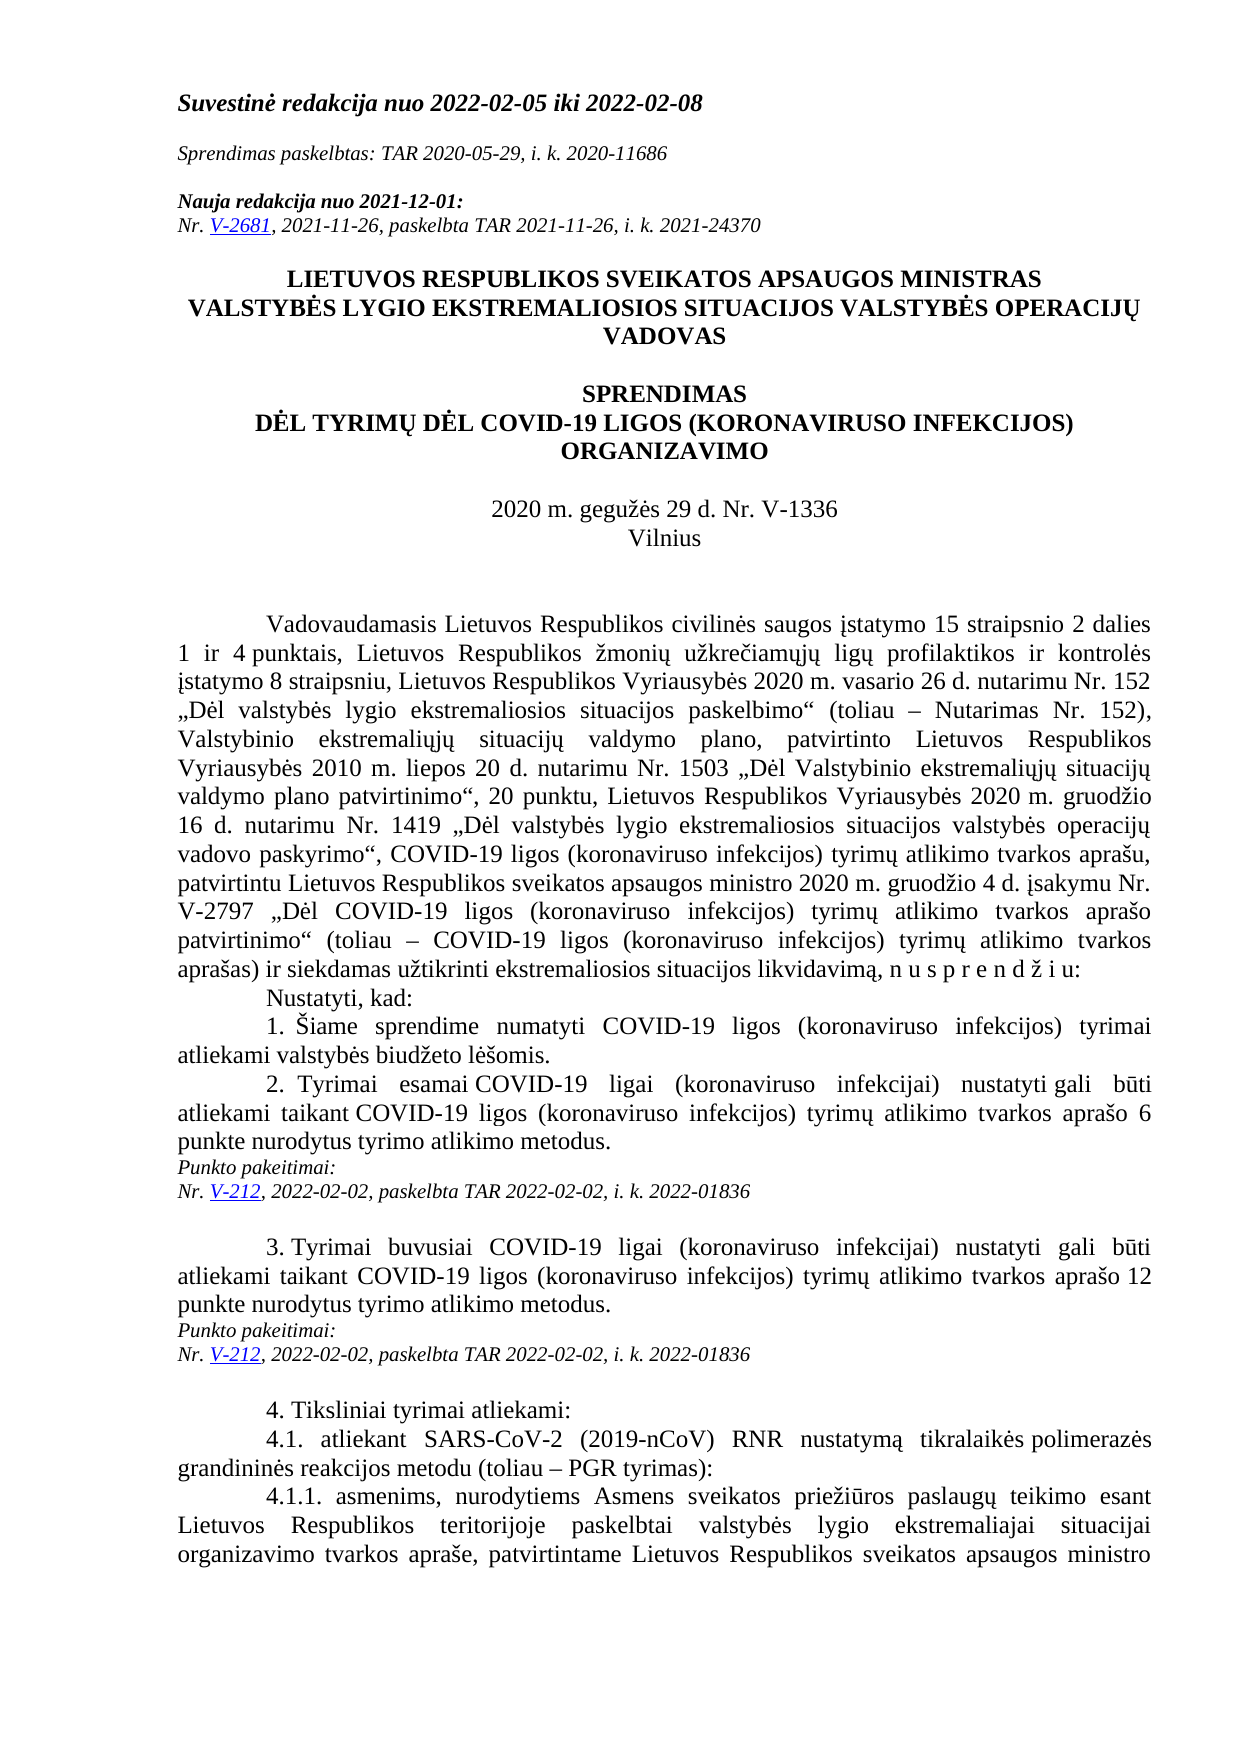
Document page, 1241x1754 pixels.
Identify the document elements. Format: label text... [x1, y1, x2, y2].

text 2. Tyrimai esamai COVID-19 ligai (koronaviruso infekcijai) nustatyti gali būti atliekami taikant COVID-19 ligos (koronaviruso infekcijos) tyrimų atlikimo tvarkos aprašo 6 punkte nurodytus tyrimo atlikimo metodus. [177, 1069, 1152, 1155]
text 4.1. atliekant SARS-CoV-2 (2019-nCoV) RNR nustatymą tikralaikės polimerazės grandininės reakcijos metodu (toliau – PGR tyrimas): [177, 1424, 1152, 1481]
text Nauja redakcija nuo 2021-12-01: [177, 189, 1152, 213]
text Suvestinė redakcija nuo 2022-02-05 iki 2022-02-08 [177, 88, 1152, 117]
text Sprendimas paskelbtas: TAR 2020-05-29, i. k. 2020-11686 [177, 141, 1152, 165]
text Punkto pakeitimai: [177, 1155, 1152, 1179]
text LIETUVOS RESPUBLIKOS SVEIKATOS APSAUGOS MINISTRAS VALSTYBĖS LYGIO EKSTREMALIOSIOS SITUACIJOS VALSTYBĖS OPERACIJŲ VADOVAS [177, 264, 1152, 350]
text 4.1.1. asmenims, nurodytiems Asmens sveikatos priežiūros paslaugų teikimo esant Lietuvos Respublikos teritorijoje paskelbtai valstybės lygio ekstremaliajai situacijai organizavimo tvarkos apraše, patvirtintame Lietuvos Respublikos sveikatos apsaugos ministro [177, 1481, 1152, 1568]
text 4. Tiksliniai tyrimai atliekami: [177, 1395, 1152, 1424]
text 2020 m. gegužės 29 d. Nr. V-1336 [177, 494, 1152, 523]
text Nr. V-2681, 2021-11-26, paskelbta TAR 2021-11-26, i. k. 2021-24370 [177, 213, 1152, 237]
text Vadovaudamasis Lietuvos Respublikos civilinės saugos įstatymo 15 straipsnio 2 dalies 1 ir 4 punktais, Lietuvos Respublikos žmonių užkrečiamųjų ligų profilaktikos ir kontrolės įstatymo 8 straipsniu, Lietuvos Respublikos Vyriausybės 2020 m. vasario 26 d. nutarimu Nr. 152 „Dėl valstybės lygio ekstremaliosios situacijos paskelbimo“ (toliau – Nutarimas Nr. 152), Valstybinio ekstremaliųjų situacijų valdymo plano, patvirtinto Lietuvos Respublikos Vyriausybės 2010 m. liepos 20 d. nutarimu Nr. 1503 „Dėl Valstybinio ekstremaliųjų situacijų valdymo plano patvirtinimo“, 20 punktu, Lietuvos Respublikos Vyriausybės 2020 m. gruodžio 16 d. nutarimu Nr. 1419 „Dėl valstybės lygio ekstremaliosios situacijos valstybės operacijų vadovo paskyrimo“, COVID-19 ligos (koronaviruso infekcijos) tyrimų atlikimo tvarkos aprašu, patvirtintu Lietuvos Respublikos sveikatos apsaugos ministro 2020 m. gruodžio 4 d. įsakymu Nr. V-2797 „Dėl COVID-19 ligos (koronaviruso infekcijos) tyrimų atlikimo tvarkos aprašo patvirtinimo“ (toliau – COVID-19 ligos (koronaviruso infekcijos) tyrimų atlikimo tvarkos aprašas) ir siekdamas užtikrinti ekstremaliosios situacijos likvidavimą, n u s p r e n d ž i u: [177, 609, 1152, 983]
text 1. Šiame sprendime numatyti COVID-19 ligos (koronaviruso infekcijos) tyrimai atliekami valstybės biudžeto lėšomis. [177, 1011, 1152, 1069]
text Nr. V-212, 2022-02-02, paskelbta TAR 2022-02-02, i. k. 2022-01836 [177, 1179, 1152, 1203]
text Punkto pakeitimai: [177, 1318, 1152, 1342]
text Nr. V-212, 2022-02-02, paskelbta TAR 2022-02-02, i. k. 2022-01836 [177, 1342, 1152, 1366]
text Vilnius [177, 523, 1152, 551]
text SPRENDIMAS [177, 379, 1152, 408]
text 3. Tyrimai buvusiai COVID-19 ligai (koronaviruso infekcijai) nustatyti gali būti atliekami taikant COVID-19 ligos (koronaviruso infekcijos) tyrimų atlikimo tvarkos aprašo 12 punkte nurodytus tyrimo atlikimo metodus. [177, 1232, 1152, 1318]
text Nustatyti, kad: [177, 983, 1152, 1011]
text DĖL TYRIMŲ DĖL COVID-19 LIGOS (KORONAVIRUSO INFEKCIJOS) ORGANIZAVIMO [177, 408, 1152, 465]
